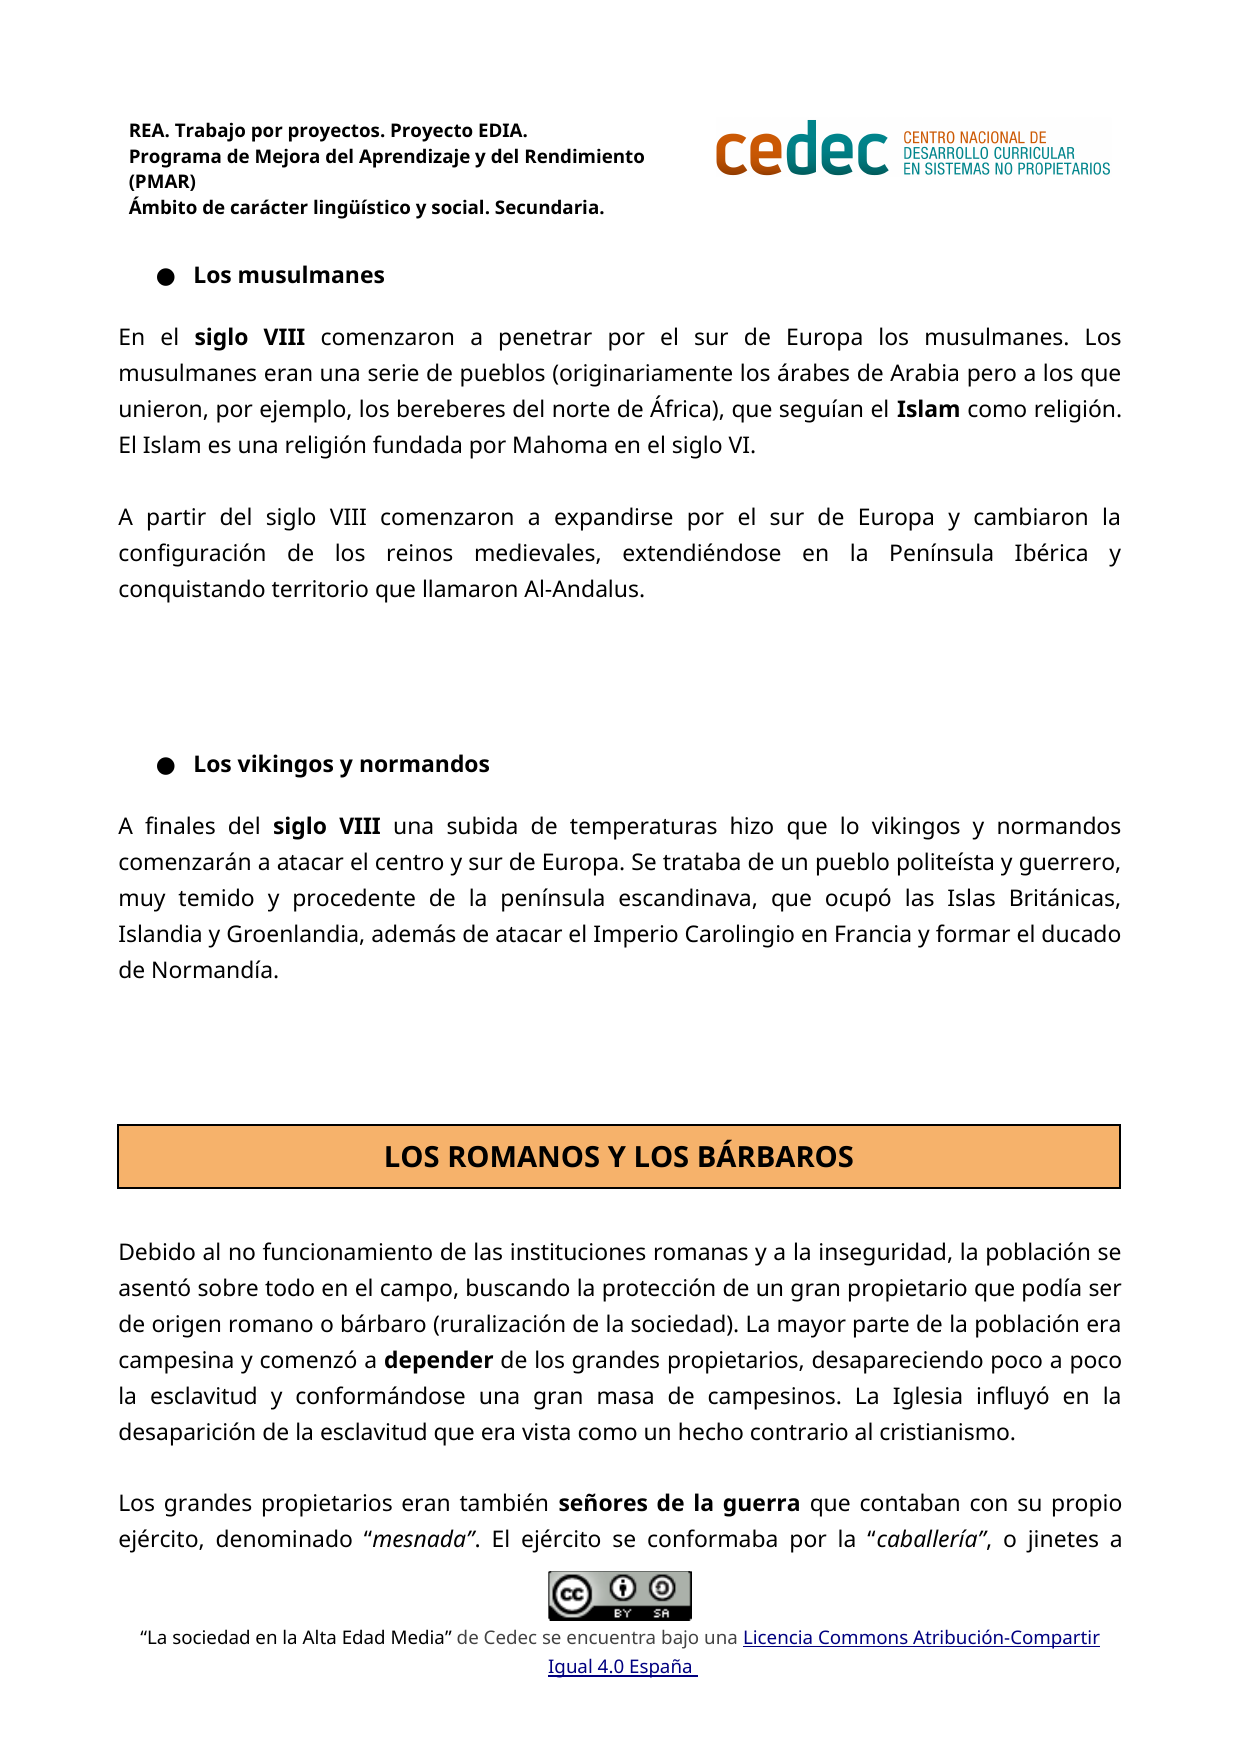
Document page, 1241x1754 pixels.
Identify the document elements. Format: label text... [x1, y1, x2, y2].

text En el siglo VIII comenzaron a penetrar por el sur de Europa los musulmanes. Los musulmanes eran una serie de pueblos (originariamente los árabes de Arabia pero a los que unieron, por ejemplo, los bereberes del norte de África), que seguían el Islam como religión. El Islam es una religión fundada por Mahoma en el siglo VI. [118, 321, 1122, 460]
text Debido al no funcionamiento de las instituciones romanas y a la inseguridad, la población se asentó sobre todo en el campo, buscando la protección de un gran propietario que podía ser de origen romano o bárbaro (ruralización de la sociedad). La mayor parte de la población era campesina y comenzó a depender de los grandes propietarios, desapareciendo poco a poco la esclavitud y conformándose una gran masa de campesinos. La Iglesia influyó en la desaparición de la esclavitud que era vista como un hecho contrario al cristianismo. [118, 1236, 1123, 1447]
table_header LOS ROMANOS Y LOS BÁRBAROS [119, 1126, 1119, 1187]
text A partir del siglo VIII comenzaron a expandirse por el sur de Europa y cambiaron la configuración de los reinos medievales, extendiéndose en la Península Ibérica y conquistando territorio que llamaron Al-Andalus. [118, 501, 1122, 604]
text A finales del siglo VIII una subida de temperaturas hizo que lo vikingos y normandos comenzarán a atacar el centro y sur de Europa. Se trataba de un pueblo politeísta y guerrero, muy temido y procedente de la península escandinava, que ocupó las Islas Británicas, Islandia y Groenlandia, además de atacar el Imperio Carolingio en Francia y formar el ducado de Normandía. [118, 810, 1122, 985]
picture [548, 1571, 692, 1621]
list Los musulmanes [156, 259, 1122, 290]
picture [715, 117, 1112, 177]
list Los vikingos y normandos [156, 748, 1122, 779]
text Los grandes propietarios eran también señores de la guerra que contaban con su propio ejército, denominado “mesnada”. El ejército se conformaba por la “caballería”, o jinetes a [118, 1487, 1123, 1554]
